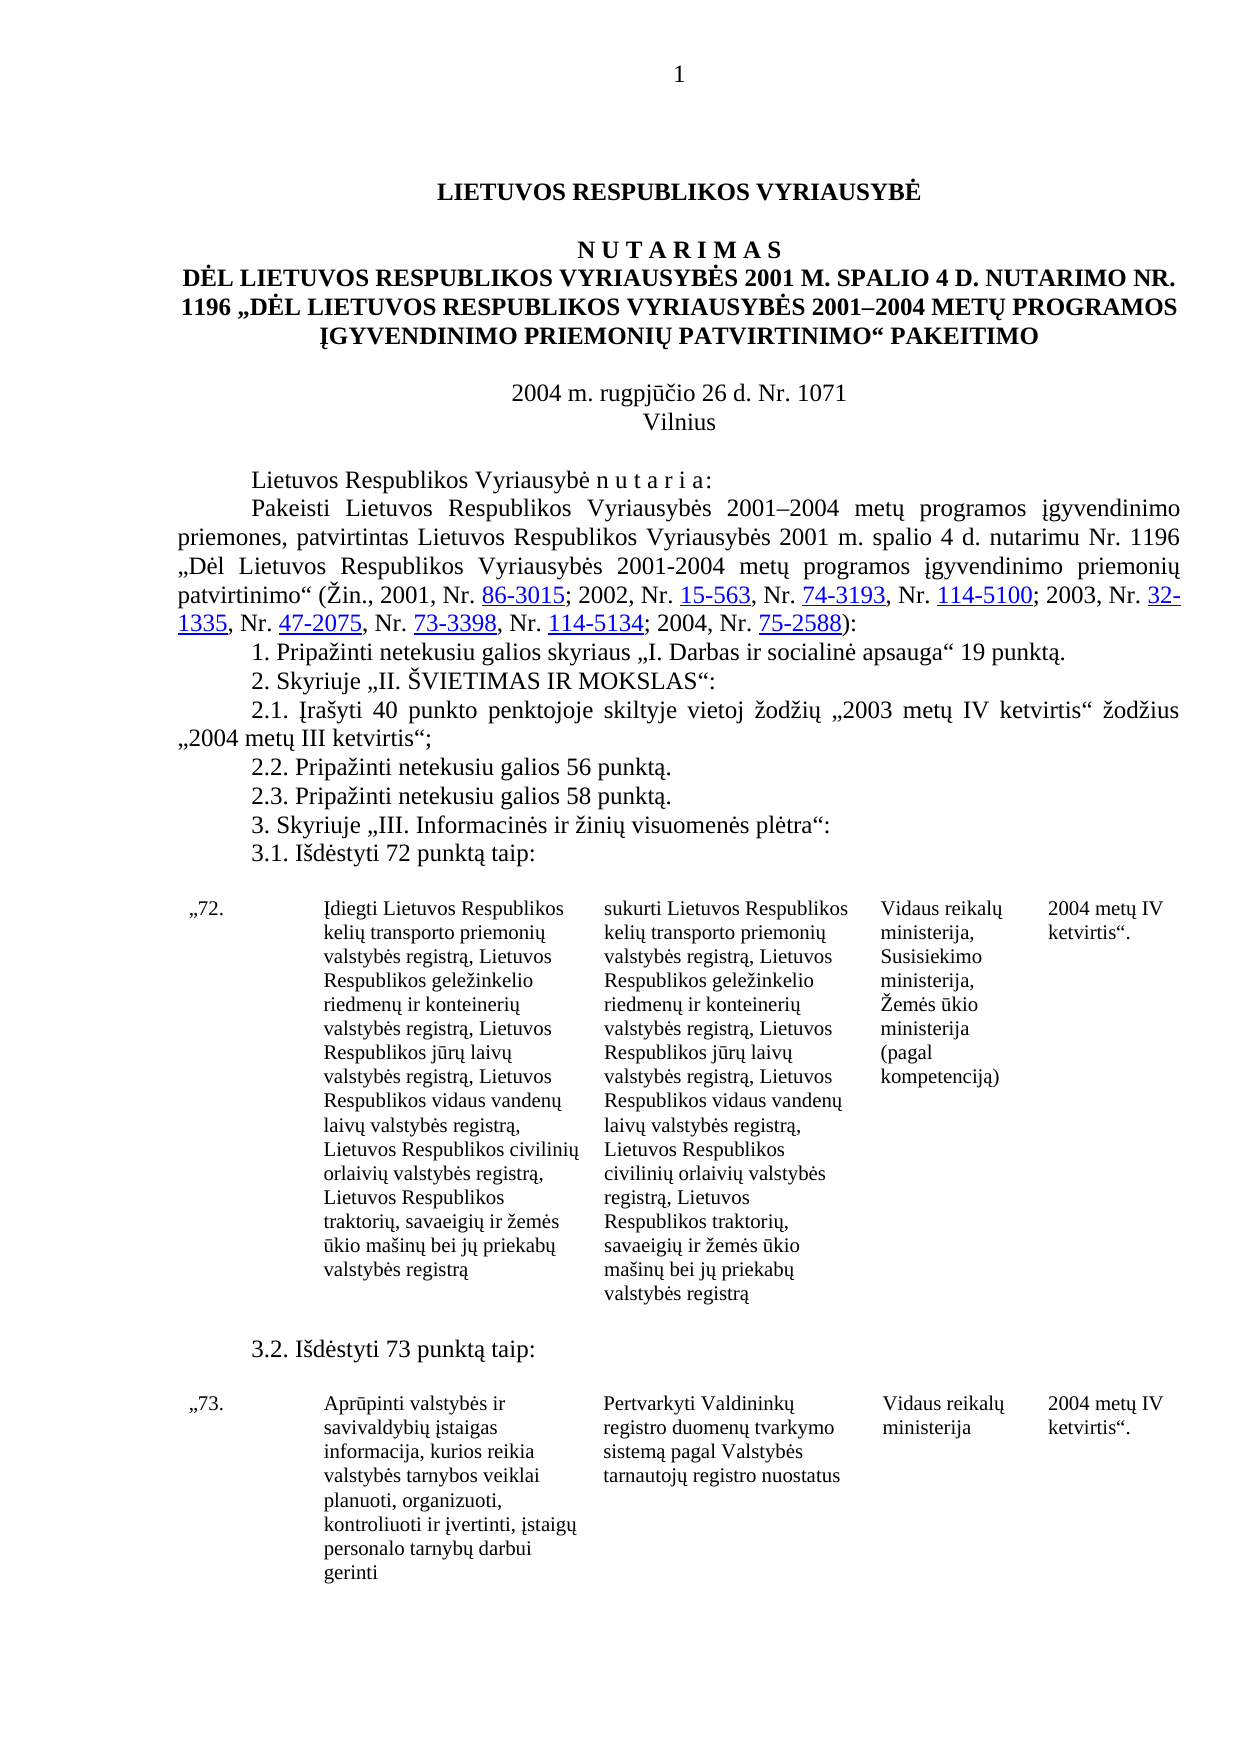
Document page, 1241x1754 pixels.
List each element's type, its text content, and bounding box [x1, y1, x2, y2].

table_header Vidaus reikalų ministerija [871, 1391, 1037, 1584]
table_header Vidaus reikalų ministerija, Susisiekimo ministerija, Žemės ūkio ministerija (pagal kompetenciją) [869, 896, 1037, 1305]
text 2. Skyriuje „II. Švietimas ir mokslas“: [177, 666, 1181, 695]
text DĖL LIETUVOS RESPUBLIKOS VYRIAUSYBĖS 2001 M. SPALIO 4 D. NUTARIMO NR. 1196 „DĖL LIETUVOS RESPUBLIKOS VYRIAUSYBĖS 2001–2004 METŲ PROGRAMOS ĮGYVENDINIMO PRIEMONIŲ PATVIRTINIMO“ PAKEITIMO [177, 263, 1181, 350]
text 2.1. Įrašyti 40 punkto penktojoje skiltyje vietoj žodžių „2003 metų IV ketvirtis“ žodžius „2004 metų III ketvirtis“; [177, 695, 1181, 752]
text Lietuvos Respublikos Vyriausybė nutaria: [177, 465, 1181, 493]
text N U T A R I M A S [177, 235, 1181, 263]
table_header sukurti Lietuvos Respublikos kelių transporto priemonių valstybės registrą, Lietuvos Respublikos geležinkelio riedmenų ir konteinerių valstybės registrą, Lietuvos Respublikos jūrų laivų valstybės registrą, Lietuvos Respublikos vidaus vandenų laivų valstybės registrą, Lietuvos Respublikos civilinių orlaivių valstybės registrą, Lietuvos Respublikos traktorių, savaeigių ir žemės ūkio mašinų bei jų priekabų valstybės registrą [593, 896, 869, 1305]
text 2004 m. rugpjūčio 26 d. Nr. 1071 [177, 378, 1181, 407]
text Pakeisti Lietuvos Respublikos Vyriausybės 2001–2004 metų programos įgyvendinimo priemones, patvirtintas Lietuvos Respublikos Vyriausybės 2001 m. spalio 4 d. nutarimu Nr. 1196 „Dėl Lietuvos Respublikos Vyriausybės 2001-2004 metų programos įgyvendinimo priemonių patvirtinimo“ (Žin., 2001, Nr. 86-3015; 2002, Nr. 15-563, Nr. 74-3193, Nr. 114-5100; 2003, Nr. 32-1335, Nr. 47-2075, Nr. 73-3398, Nr. 114-5134; 2004, Nr. 75-2588): [177, 493, 1181, 637]
table_header Įdiegti Lietuvos Respublikos kelių transporto priemonių valstybės registrą, Lietuvos Respublikos geležinkelio riedmenų ir konteinerių valstybės registrą, Lietuvos Respublikos jūrų laivų valstybės registrą, Lietuvos Respublikos vidaus vandenų laivų valstybės registrą, Lietuvos Respublikos civilinių orlaivių valstybės registrą, Lietuvos Respublikos traktorių, savaeigių ir žemės ūkio mašinų bei jų priekabų valstybės registrą [312, 896, 593, 1305]
table_header 2004 metų IV ketvirtis“. [1037, 1391, 1181, 1584]
text LIETUVOS RESPUBLIKOS VYRIAUSYBĖ [177, 177, 1181, 206]
table_header „72. [177, 896, 312, 1305]
table_header Pertvarkyti Valdininkų registro duomenų tvarkymo sistemą pagal Valstybės tarnautojų registro nuostatus [592, 1391, 871, 1584]
text 3.2. Išdėstyti 73 punktą taip: [177, 1334, 1181, 1362]
table_header 2004 metų IV ketvirtis“. [1037, 896, 1181, 1305]
table_header Aprūpinti valstybės ir savivaldybių įstaigas informacija, kurios reikia valstybės tarnybos veiklai planuoti, organizuoti, kontroliuoti ir įvertinti, įstaigų personalo tarnybų darbui gerinti [312, 1391, 592, 1584]
text Vilnius [177, 407, 1181, 436]
text 3.1. Išdėstyti 72 punktą taip: [177, 838, 1181, 867]
text 1. Pripažinti netekusiu galios skyriaus „I. Darbas ir socialinė apsauga“ 19 punktą. [177, 637, 1181, 666]
table_header „73. [177, 1391, 312, 1584]
text 3. Skyriuje „III. Informacinės ir žinių visuomenės plėtra“: [177, 810, 1181, 838]
text 2.2. Pripažinti netekusiu galios 56 punktą. [177, 752, 1181, 781]
text 2.3. Pripažinti netekusiu galios 58 punktą. [177, 781, 1181, 810]
